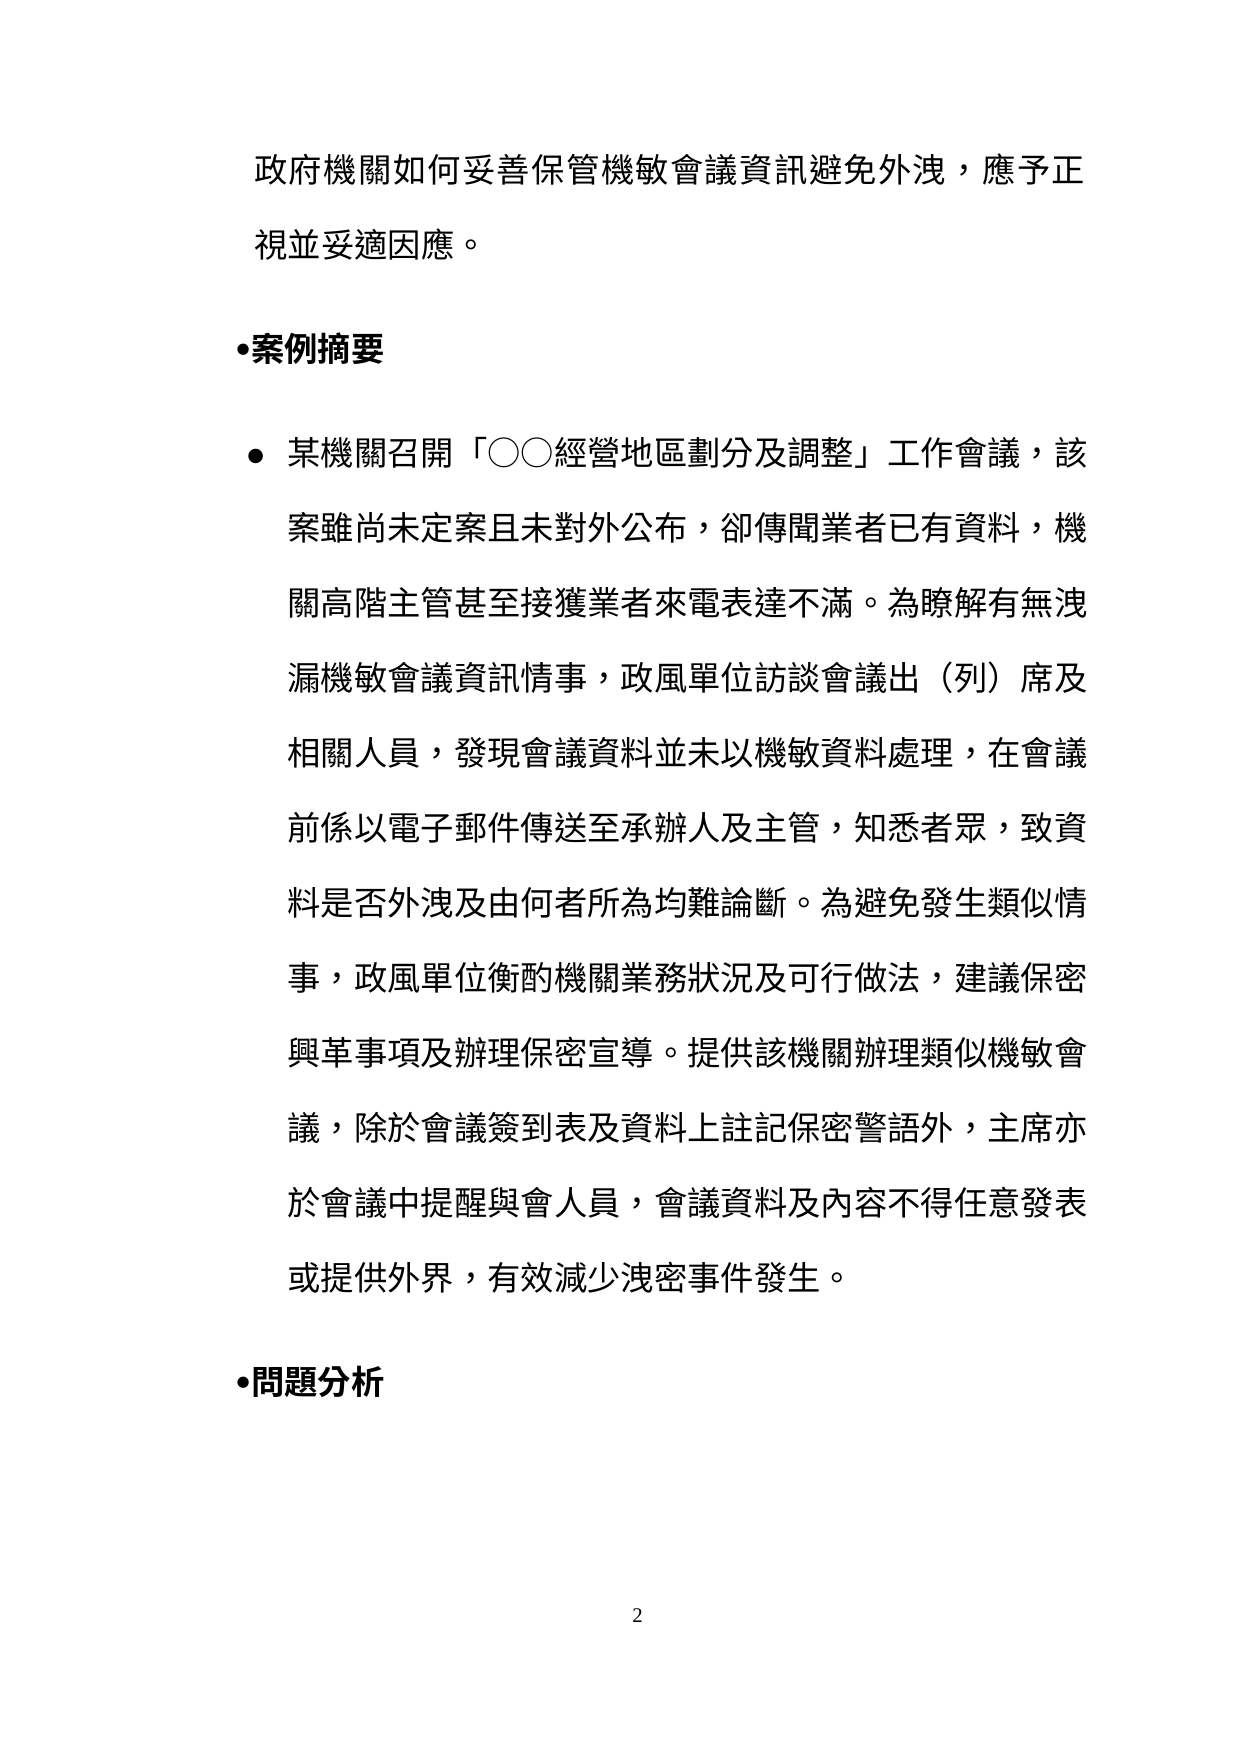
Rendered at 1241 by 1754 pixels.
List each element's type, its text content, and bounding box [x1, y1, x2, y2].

list 某機關召開「○○經營地區劃分及調整」工作會議，該案雖尚未定案且未對外公布，卻傳聞業者已有資料，機關高階主管甚至接獲業者來電表達不滿。為瞭解有無洩漏機敏會議資訊情事，政風單位訪談會議出（列）席及相關人員，發現會議資料並未以機敏資料處理，在會議前係以電子郵件傳送至承辦人及主管，知悉者眾，致資料是否外洩及由何者所為均難論斷。為避免發生類似情事，政風單位衡酌機關業務狀況及可行做法，建議保密興革事項及辦理保密宣導。提供該機關辦理類似機敏會議，除於會議簽到表及資料上註記保密警語外，主席亦於會議中提醒與會人員，會議資料及內容不得任意發表或提供外界，有效減少洩密事件發生。 [246, 413, 1087, 1313]
list 案例摘要 [237, 309, 1087, 384]
list 問題分析 [224, 1126, 1087, 1754]
text 政府機關如何妥善保管機敏會議資訊避免外洩，應予正視並妥適因應。 [254, 130, 1087, 280]
